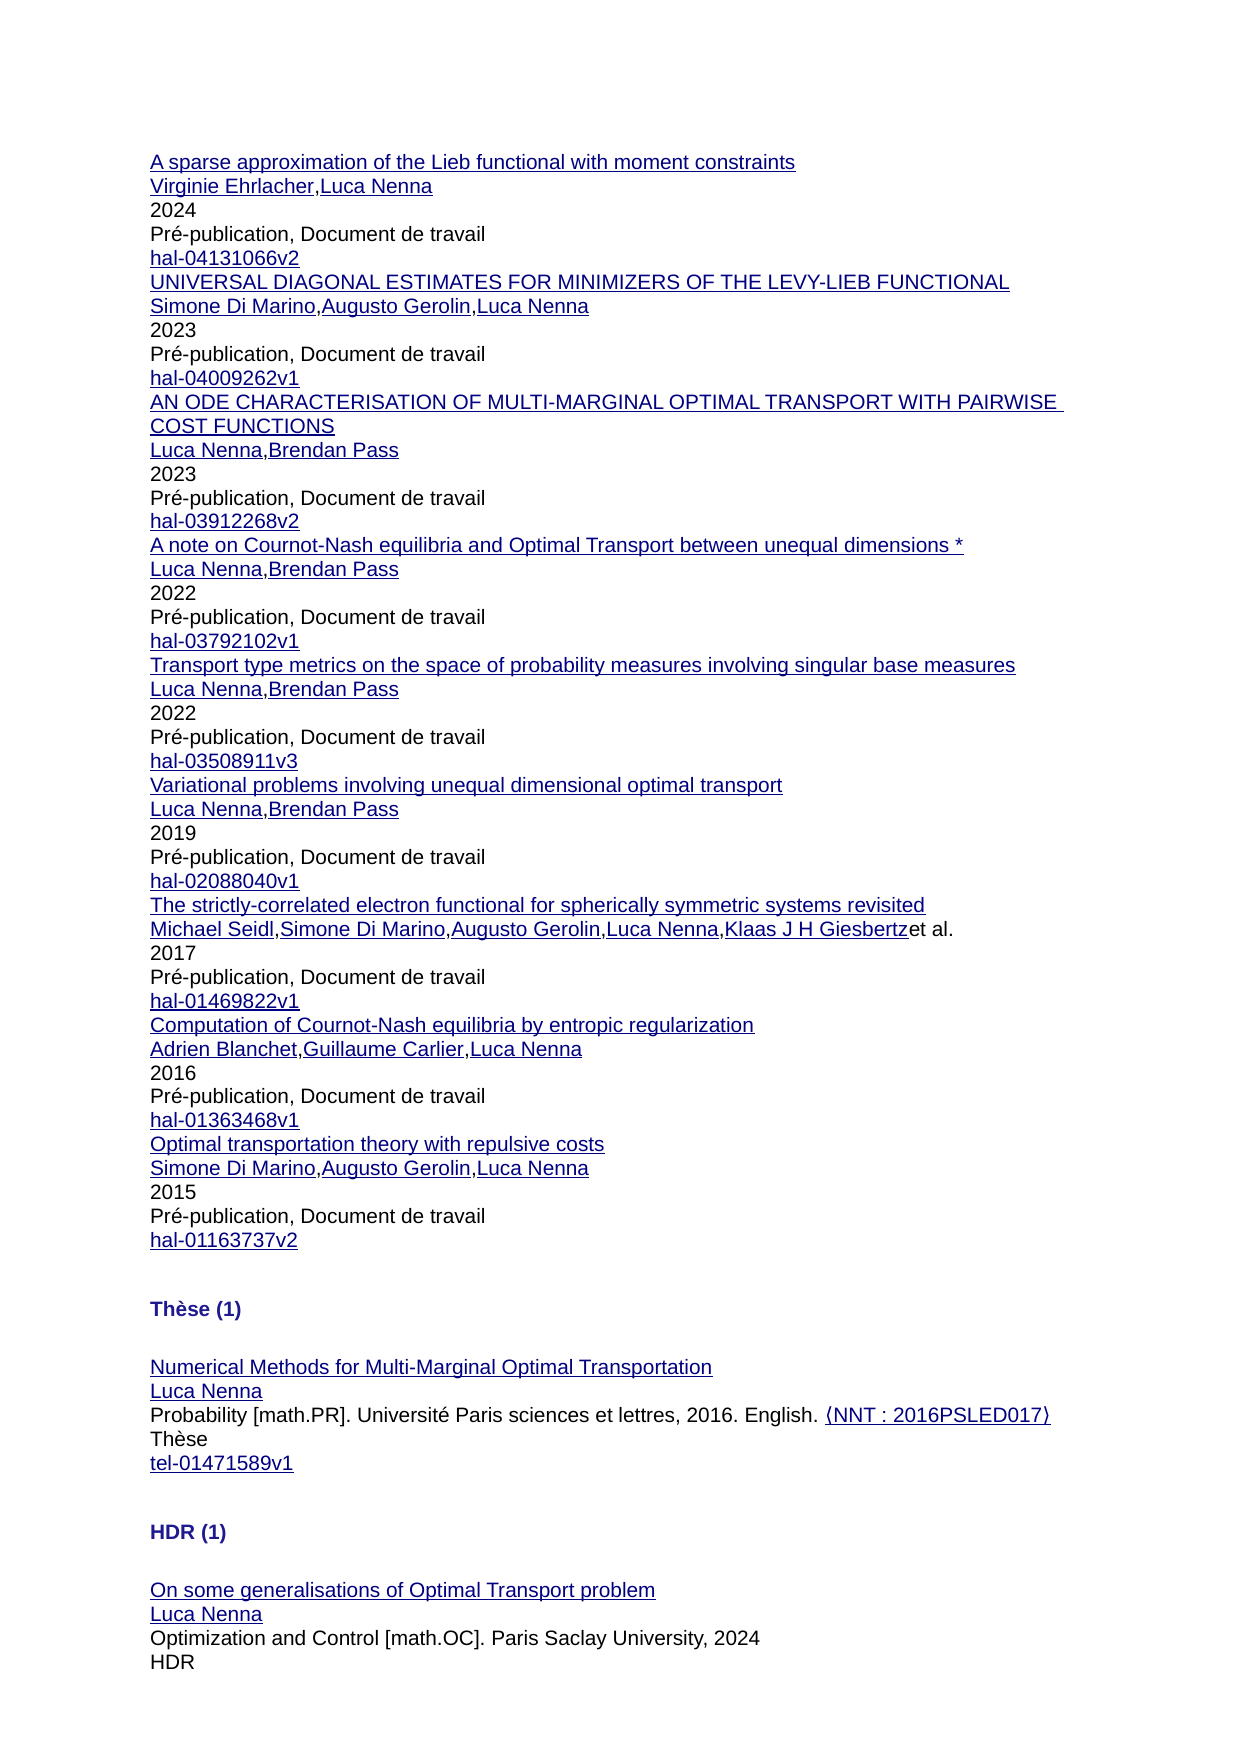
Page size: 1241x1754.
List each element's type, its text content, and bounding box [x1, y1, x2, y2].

table_cell Variational problems involving unequal dimensional optimal transport Luca Nenna,Brendan Pass 2019 Pré-publication, Document de travail hal-02088040v1 [150, 773, 1090, 893]
subtitle HDR (1) [150, 1520, 1090, 1544]
table_cell The strictly-correlated electron functional for spherically symmetric systems revisited Michael Seidl,Simone Di Marino,Augusto Gerolin,Luca Nenna,Klaas J H Giesbertzet al. 2017 Pré-publication, Document de travail hal-01469822v1 [150, 893, 1090, 1012]
table_cell Transport type metrics on the space of probability measures involving singular base measures Luca Nenna,Brendan Pass 2022 Pré-publication, Document de travail hal-03508911v3 [150, 653, 1090, 773]
subtitle Thèse (1) [150, 1297, 1090, 1321]
table_cell Computation of Cournot-Nash equilibria by entropic regularization Adrien Blanchet,Guillaume Carlier,Luca Nenna 2016 Pré-publication, Document de travail hal-01363468v1 [150, 1013, 1090, 1132]
table_cell A note on Cournot-Nash equilibria and Optimal Transport between unequal dimensions * Luca Nenna,Brendan Pass 2022 Pré-publication, Document de travail hal-03792102v1 [150, 533, 1090, 653]
table_cell A sparse approximation of the Lieb functional with moment constraints Virginie Ehrlacher,Luca Nenna 2024 Pré-publication, Document de travail hal-04131066v2 [150, 150, 1090, 270]
table_header On some generalisations of Optimal Transport problem Luca Nenna Optimization and Control [math.OC]. Paris Saclay University, 2024 HDR [150, 1578, 1090, 1674]
table_cell UNIVERSAL DIAGONAL ESTIMATES FOR MINIMIZERS OF THE LEVY-LIEB FUNCTIONAL Simone Di Marino,Augusto Gerolin,Luca Nenna 2023 Pré-publication, Document de travail hal-04009262v1 [150, 270, 1090, 389]
table_cell Optimal transportation theory with repulsive costs Simone Di Marino,Augusto Gerolin,Luca Nenna 2015 Pré-publication, Document de travail hal-01163737v2 [150, 1132, 1090, 1252]
table_cell AN ODE CHARACTERISATION OF MULTI-MARGINAL OPTIMAL TRANSPORT WITH PAIRWISE COST FUNCTIONS Luca Nenna,Brendan Pass 2023 Pré-publication, Document de travail hal-03912268v2 [150, 390, 1090, 533]
table_header Numerical Methods for Multi-Marginal Optimal Transportation Luca Nenna Probability [math.PR]. Université Paris sciences et lettres, 2016. English. ⟨NNT : 2016PSLED017⟩ Thèse tel-01471589v1 [150, 1355, 1090, 1475]
